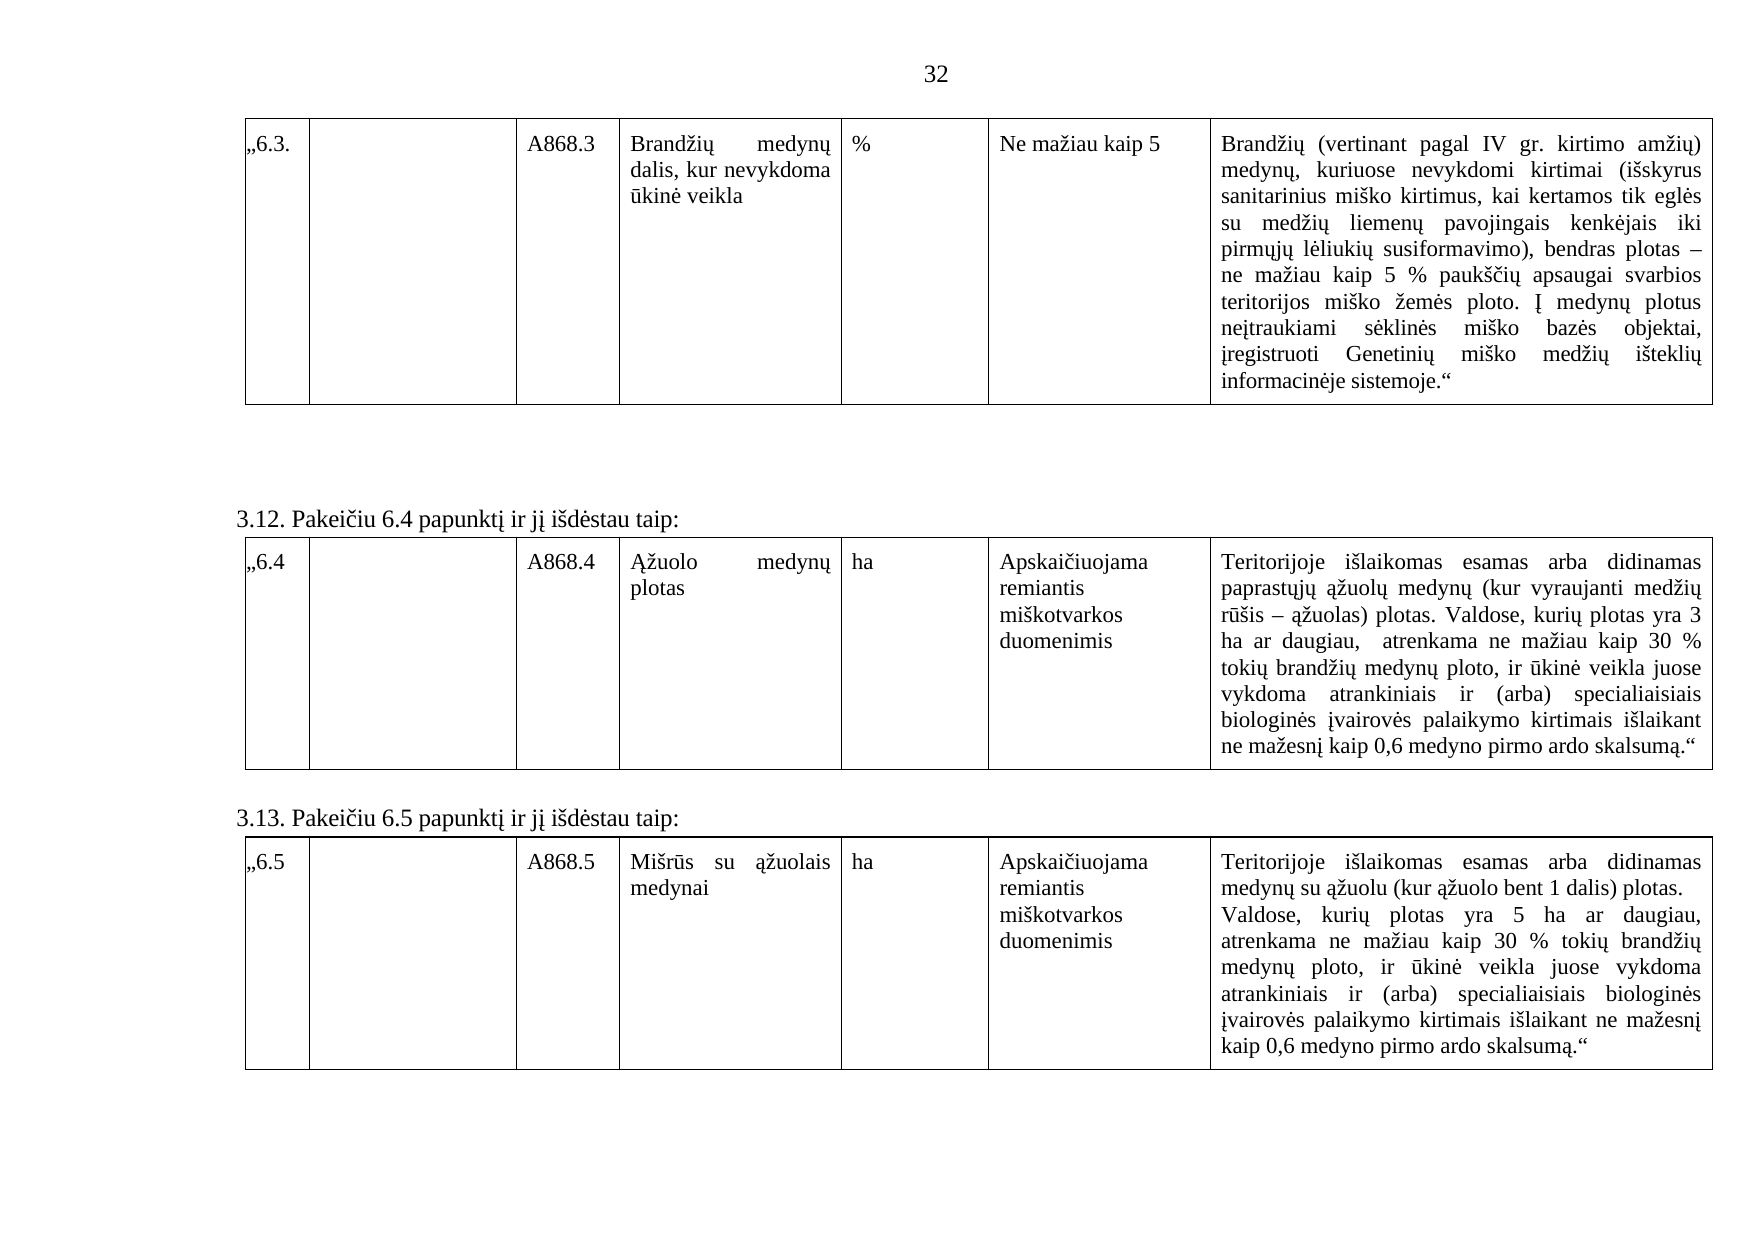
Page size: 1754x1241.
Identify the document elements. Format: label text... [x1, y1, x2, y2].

table_header A868.4 [517, 538, 619, 769]
text 3.12. Pakeičiu 6.4 papunktį ir jį išdėstau taip: [177, 504, 1695, 532]
table_header „6.4 [246, 538, 309, 769]
table_header Teritorijoje išlaikomas esamas arba didinamas paprastųjų ąžuolų medynų (kur vyraujanti medžių rūšis – ąžuolas) plotas. Valdose, kurių plotas yra 3 ha ar daugiau, atrenkama ne mažiau kaip 30 % tokių brandžių medynų ploto, ir ūkinė veikla juose vykdoma atrankiniais ir (arba) specialiaisiais biologinės įvairovės palaikymo kirtimais išlaikant ne mažesnį kaip 0,6 medyno pirmo ardo skalsumą.“ [1211, 538, 1712, 769]
table_header A868.5 [517, 838, 619, 1069]
table_header Teritorijoje išlaikomas esamas arba didinamas medynų su ąžuolu (kur ąžuolo bent 1 dalis) plotas. Valdose, kurių plotas yra 5 ha ar daugiau, atrenkama ne mažiau kaip 30 % tokių brandžių medynų ploto, ir ūkinė veikla juose vykdoma atrankiniais ir (arba) specialiaisiais biologinės įvairovės palaikymo kirtimais išlaikant ne mažesnį kaip 0,6 medyno pirmo ardo skalsumą.“ [1211, 838, 1712, 1069]
table_header % [842, 119, 988, 403]
table_header Mišrūs su ąžuolais medynai [620, 838, 841, 1069]
text 3.13. Pakeičiu 6.5 papunktį ir jį išdėstau taip: [177, 803, 1695, 832]
table_header „6.3. [246, 119, 309, 403]
table_header ha [842, 538, 988, 769]
table_header ha [842, 838, 988, 1069]
table_header Ąžuolo medynų plotas [620, 538, 841, 769]
table_header [310, 838, 516, 1069]
table_header [310, 119, 516, 403]
table_header [310, 538, 516, 769]
table_header Brandžių (vertinant pagal IV gr. kirtimo amžių) medynų, kuriuose nevykdomi kirtimai (išskyrus sanitarinius miško kirtimus, kai kertamos tik eglės su medžių liemenų pavojingais kenkėjais iki pirmųjų lėliukių susiformavimo), bendras plotas – ne mažiau kaip 5 % paukščių apsaugai svarbios teritorijos miško žemės ploto. Į medynų plotus neįtraukiami sėklinės miško bazės objektai, įregistruoti Genetinių miško medžių išteklių informacinėje sistemoje.“ [1211, 119, 1712, 403]
table_header Apskaičiuojama remiantis miškotvarkos duomenimis [989, 538, 1210, 769]
table_header A868.3 [517, 119, 619, 403]
table_header Brandžių medynų dalis, kur nevykdoma ūkinė veikla [620, 119, 841, 403]
table_header Ne mažiau kaip 5 [989, 119, 1210, 403]
table_header Apskaičiuojama remiantis miškotvarkos duomenimis [989, 838, 1210, 1069]
table_header „6.5 [246, 838, 309, 1069]
